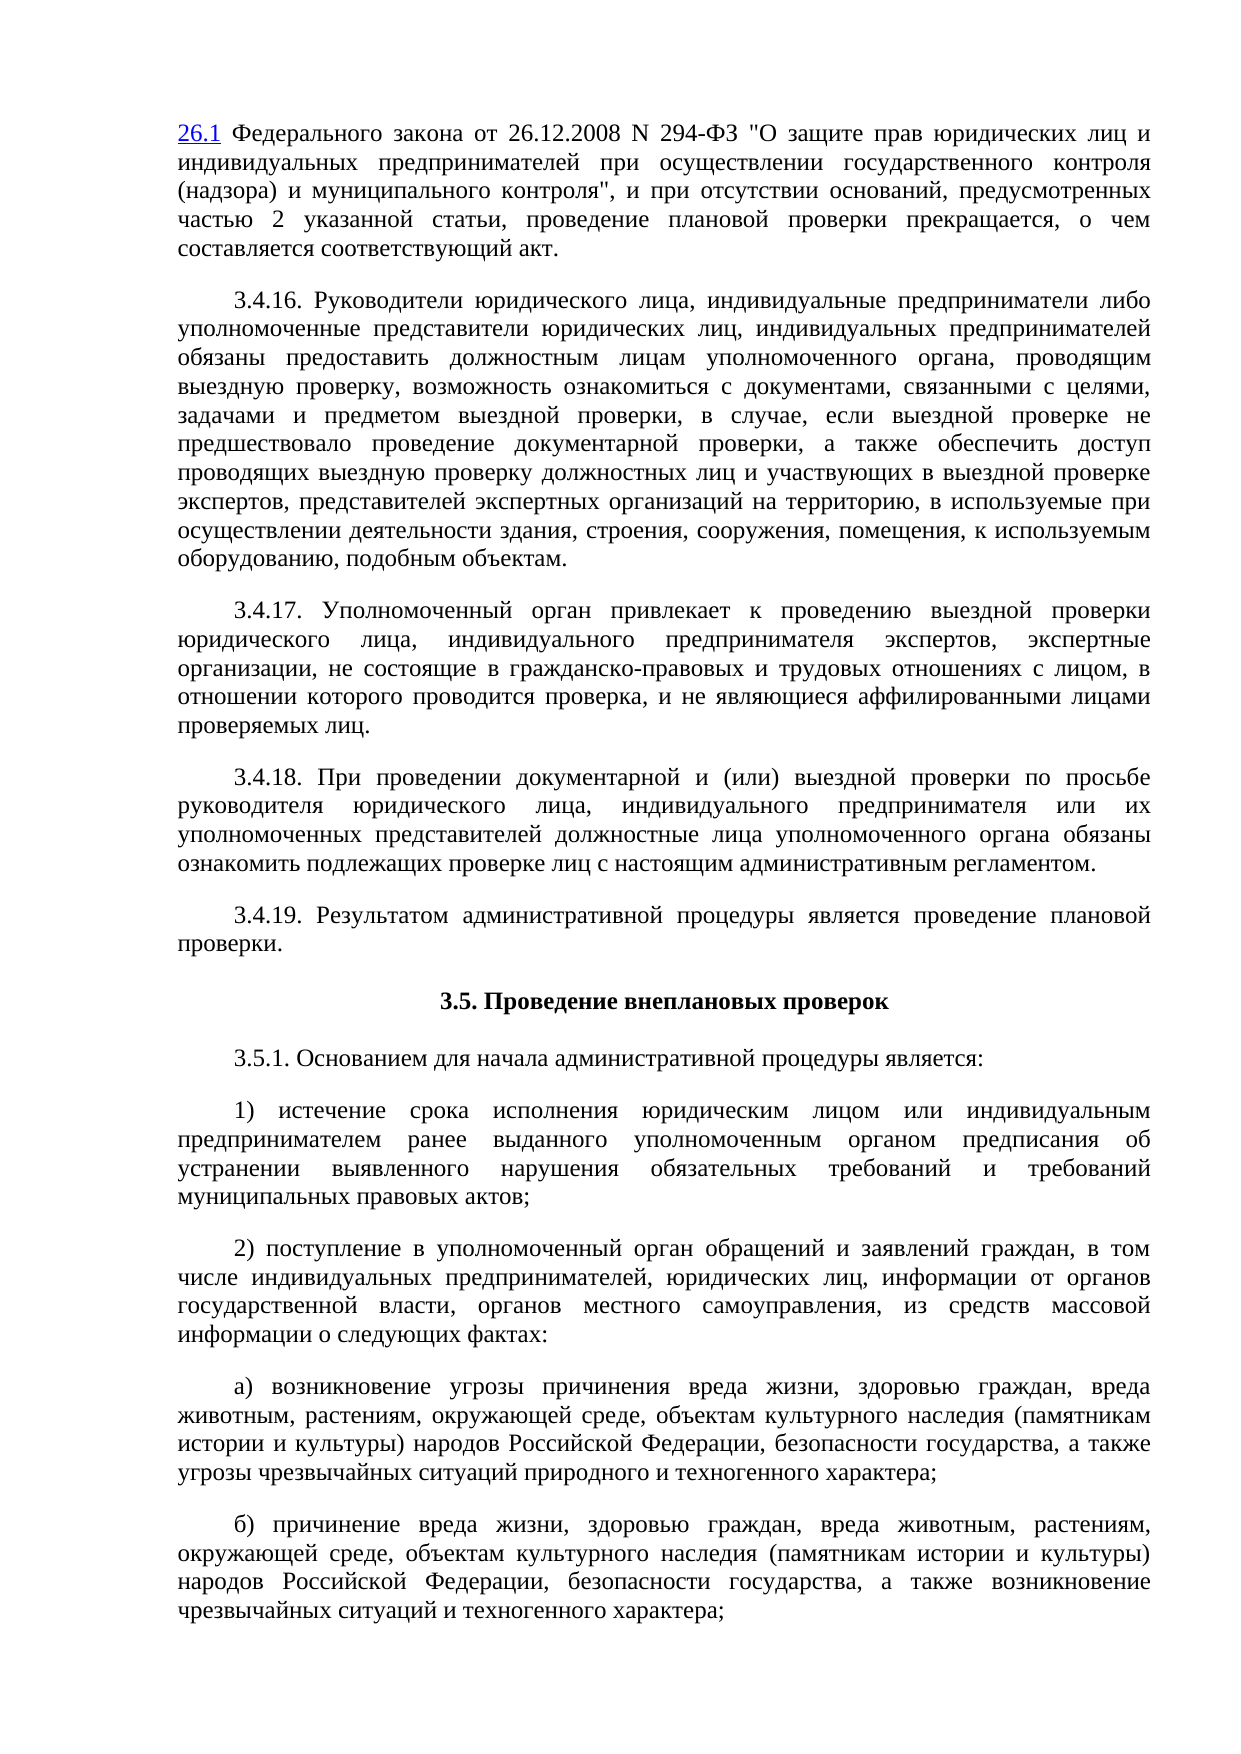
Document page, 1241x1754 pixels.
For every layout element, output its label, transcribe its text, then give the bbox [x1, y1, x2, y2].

text 3.5.1. Основанием для начала административной процедуры является: [177, 1043, 1152, 1072]
title 3.5. Проведение внеплановых проверок [177, 986, 1152, 1015]
text 1) истечение срока исполнения юридическим лицом или индивидуальным предпринимателем ранее выданного уполномоченным органом предписания об устранении выявленного нарушения обязательных требований и требований муниципальных правовых актов; [177, 1095, 1152, 1210]
text 3.4.16. Руководители юридического лица, индивидуальные предприниматели либо уполномоченные представители юридических лиц, индивидуальных предпринимателей обязаны предоставить должностным лицам уполномоченного органа, проводящим выездную проверку, возможность ознакомиться с документами, связанными с целями, задачами и предметом выездной проверки, в случае, если выездной проверке не предшествовало проведение документарной проверки, а также обеспечить доступ проводящих выездную проверку должностных лиц и участвующих в выездной проверке экспертов, представителей экспертных организаций на территорию, в используемые при осуществлении деятельности здания, строения, сооружения, помещения, к используемым оборудованию, подобным объектам. [177, 285, 1152, 572]
text б) причинение вреда жизни, здоровью граждан, вреда животным, растениям, окружающей среде, объектам культурного наследия (памятникам истории и культуры) народов Российской Федерации, безопасности государства, а также возникновение чрезвычайных ситуаций и техногенного характера; [177, 1509, 1152, 1624]
text 2) поступление в уполномоченный орган обращений и заявлений граждан, в том числе индивидуальных предпринимателей, юридических лиц, информации от органов государственной власти, органов местного самоуправления, из средств массовой информации о следующих фактах: [177, 1233, 1152, 1348]
text 3.4.19. Результатом административной процедуры является проведение плановой проверки. [177, 900, 1152, 957]
text 3.4.17. Уполномоченный орган привлекает к проведению выездной проверки юридического лица, индивидуального предпринимателя экспертов, экспертные организации, не состоящие в гражданско-правовых и трудовых отношениях с лицом, в отношении которого проводится проверка, и не являющиеся аффилированными лицами проверяемых лиц. [177, 595, 1152, 739]
text 26.1 Федерального закона от 26.12.2008 N 294-ФЗ "О защите прав юридических лиц и индивидуальных предпринимателей при осуществлении государственного контроля (надзора) и муниципального контроля", и при отсутствии оснований, предусмотренных частью 2 указанной статьи, проведение плановой проверки прекращается, о чем составляется соответствующий акт. [177, 118, 1152, 262]
text а) возникновение угрозы причинения вреда жизни, здоровью граждан, вреда животным, растениям, окружающей среде, объектам культурного наследия (памятникам истории и культуры) народов Российской Федерации, безопасности государства, а также угрозы чрезвычайных ситуаций природного и техногенного характера; [177, 1371, 1152, 1486]
text 3.4.18. При проведении документарной и (или) выездной проверки по просьбе руководителя юридического лица, индивидуального предпринимателя или их уполномоченных представителей должностные лица уполномоченного органа обязаны ознакомить подлежащих проверке лиц с настоящим административным регламентом. [177, 762, 1152, 877]
